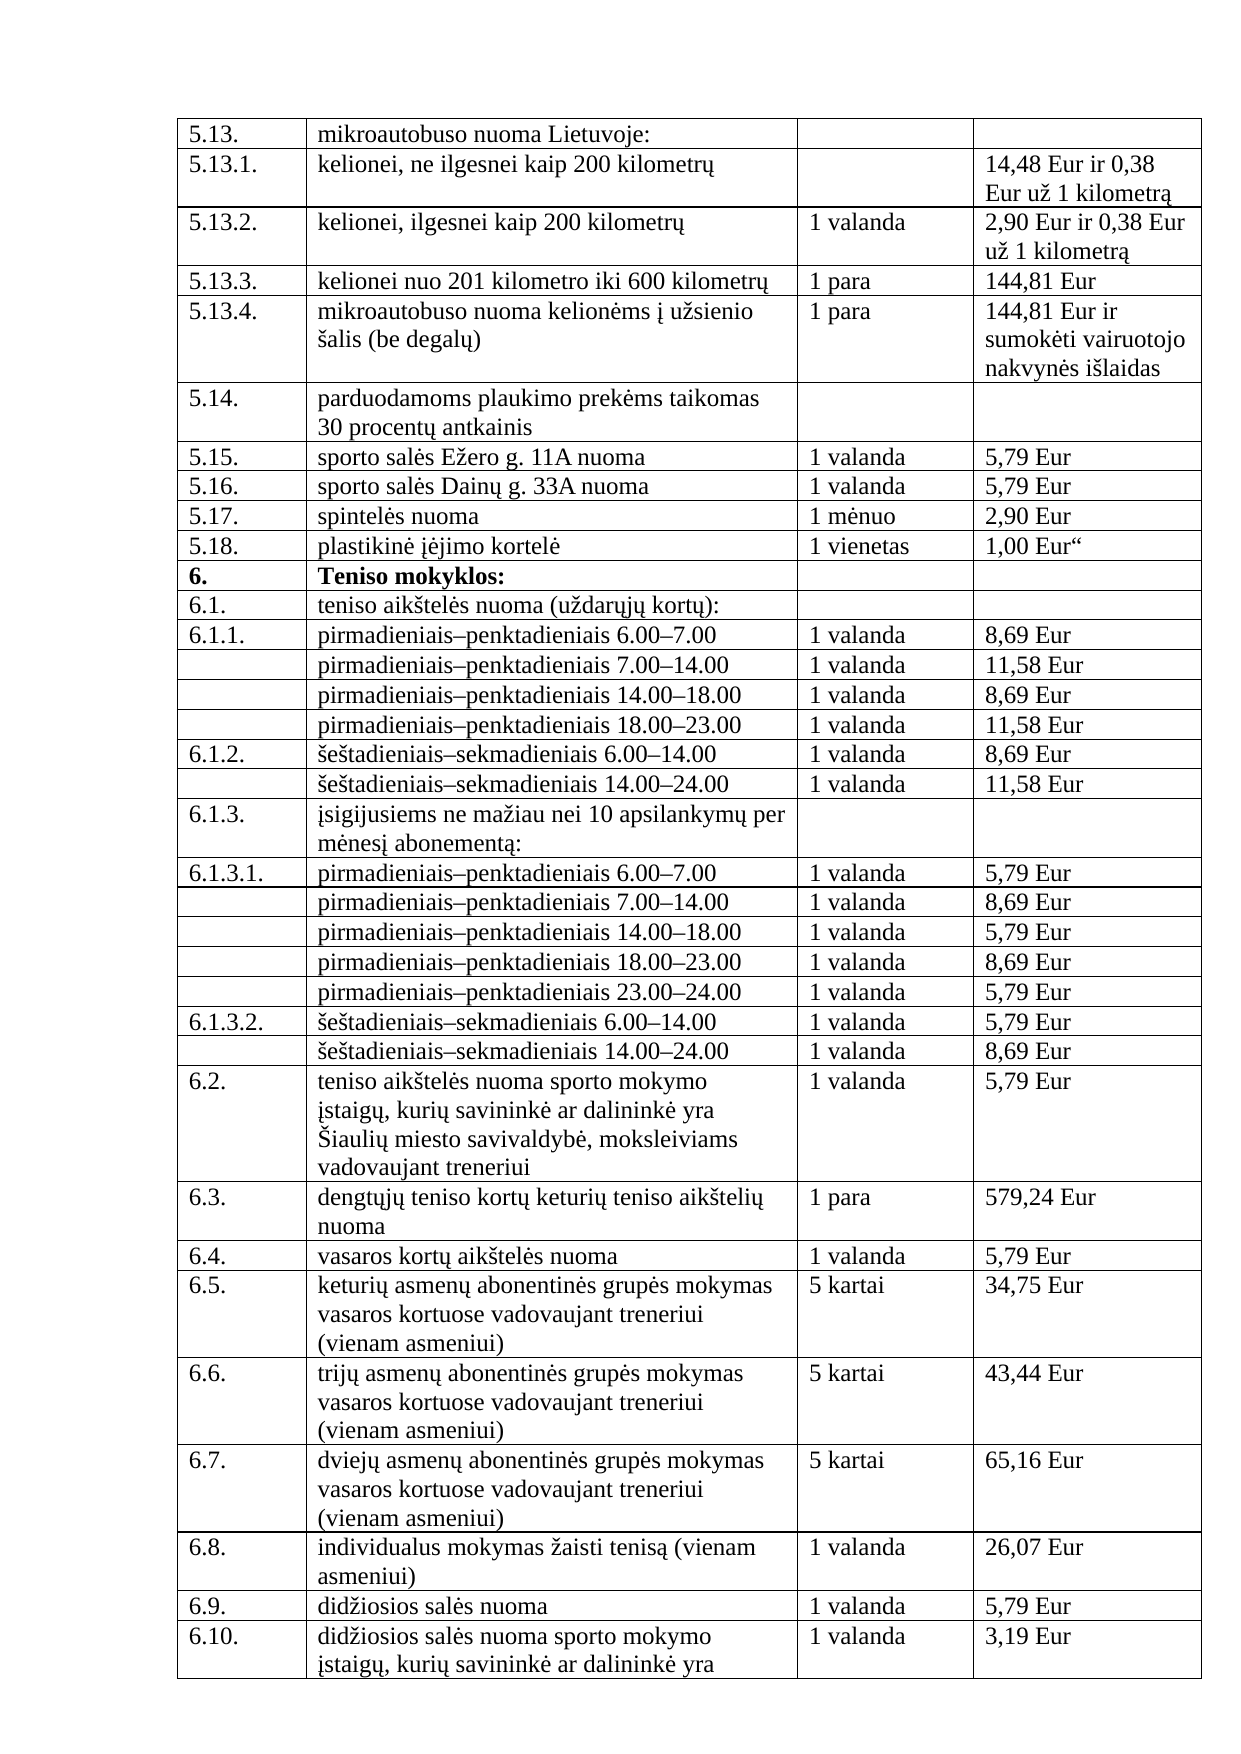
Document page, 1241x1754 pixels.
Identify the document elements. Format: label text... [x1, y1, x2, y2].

table_cell 34,75 Eur [974, 1271, 1201, 1357]
table_cell 1 valanda [798, 858, 973, 886]
table_cell 1 valanda [798, 888, 973, 916]
table_cell plastikinė įėjimo kortelė [307, 531, 797, 560]
table_cell pirmadieniais–penktadieniais 6.00–7.00 [307, 858, 797, 886]
table_cell [798, 383, 973, 441]
table_cell [798, 149, 973, 206]
table_cell teniso aikštelės nuoma (uždarųjų kortų): [307, 591, 797, 619]
table_cell 5.13.3. [178, 266, 306, 295]
table_cell 65,16 Eur [974, 1445, 1201, 1531]
table_cell 1 valanda [798, 977, 973, 1006]
table_cell [974, 799, 1201, 857]
table_cell [178, 888, 306, 916]
table_cell 1 valanda [798, 1621, 973, 1678]
table_cell pirmadieniais–penktadieniais 6.00–7.00 [307, 620, 797, 649]
table_cell pirmadieniais–penktadieniais 14.00–18.00 [307, 917, 797, 946]
table_cell [178, 769, 306, 798]
table_cell mikroautobuso nuoma kelionėms į užsienio šalis (be degalų) [307, 296, 797, 382]
table_cell 5.16. [178, 471, 306, 500]
table_cell 6.1.3. [178, 799, 306, 857]
table_cell parduodamoms plaukimo prekėms taikomas 30 procentų antkainis [307, 383, 797, 441]
table_cell 6.1.1. [178, 620, 306, 649]
table_cell 144,81 Eur ir sumokėti vairuotojo nakvynės išlaidas [974, 296, 1201, 382]
table_cell 1 mėnuo [798, 501, 973, 530]
table_cell kelionei, ne ilgesnei kaip 200 kilometrų [307, 149, 797, 206]
table_cell 1 valanda [798, 1591, 973, 1620]
table_cell 5.15. [178, 442, 306, 470]
table_cell 1 para [798, 1182, 973, 1240]
table_cell 1 valanda [798, 1533, 973, 1590]
table_cell 5.13.2. [178, 208, 306, 265]
table_cell 1 valanda [798, 1066, 973, 1181]
table_cell 1 valanda [798, 947, 973, 976]
table_cell 5 kartai [798, 1358, 973, 1444]
table_cell sporto salės Ežero g. 11A nuoma [307, 442, 797, 470]
table_cell dviejų asmenų abonentinės grupės mokymas vasaros kortuose vadovaujant treneriui (vienam asmeniui) [307, 1445, 797, 1531]
table_cell kelionei, ilgesnei kaip 200 kilometrų [307, 208, 797, 265]
table_cell trijų asmenų abonentinės grupės mokymas vasaros kortuose vadovaujant treneriui (vienam asmeniui) [307, 1358, 797, 1444]
table_cell 5,79 Eur [974, 1007, 1201, 1035]
table_cell 1 valanda [798, 620, 973, 649]
table_cell 1 valanda [798, 1241, 973, 1269]
table_cell 5,79 Eur [974, 1241, 1201, 1269]
table_cell 43,44 Eur [974, 1358, 1201, 1444]
table_cell 5.13.1. [178, 149, 306, 206]
table_cell 8,69 Eur [974, 740, 1201, 768]
table_cell didžiosios salės nuoma [307, 1591, 797, 1620]
table_cell 5.18. [178, 531, 306, 560]
table_cell pirmadieniais–penktadieniais 7.00–14.00 [307, 888, 797, 916]
table_cell teniso aikštelės nuoma sporto mokymo įstaigų, kurių savininkė ar dalininkė yra Šiaulių miesto savivaldybė, moksleiviams vadovaujant treneriui [307, 1066, 797, 1181]
table_cell [974, 561, 1201, 589]
table_cell 5 kartai [798, 1445, 973, 1531]
table_cell dengtųjų teniso kortų keturių teniso aikštelių nuoma [307, 1182, 797, 1240]
table_cell 1 valanda [798, 680, 973, 709]
table_cell 6.8. [178, 1533, 306, 1590]
table_cell 6.9. [178, 1591, 306, 1620]
table_cell individualus mokymas žaisti tenisą (vienam asmeniui) [307, 1533, 797, 1590]
table_cell spintelės nuoma [307, 501, 797, 530]
table_cell Teniso mokyklos: [307, 561, 797, 589]
table_cell 1 valanda [798, 471, 973, 500]
table_cell 6.10. [178, 1621, 306, 1678]
table_cell [798, 119, 973, 148]
table_cell [974, 119, 1201, 148]
table_cell 2,90 Eur [974, 501, 1201, 530]
table_cell pirmadieniais–penktadieniais 18.00–23.00 [307, 710, 797, 738]
table_cell šeštadieniais–sekmadieniais 14.00–24.00 [307, 769, 797, 798]
table_cell [798, 591, 973, 619]
table_cell 5.14. [178, 383, 306, 441]
table_cell 5,79 Eur [974, 977, 1201, 1006]
table_cell 8,69 Eur [974, 947, 1201, 976]
table_cell keturių asmenų abonentinės grupės mokymas vasaros kortuose vadovaujant treneriui (vienam asmeniui) [307, 1271, 797, 1357]
table_cell 1 valanda [798, 769, 973, 798]
table_cell 6.3. [178, 1182, 306, 1240]
table_cell 3,19 Eur [974, 1621, 1201, 1678]
table_cell 1 vienetas [798, 531, 973, 560]
table_cell [798, 561, 973, 589]
table_cell 1 valanda [798, 208, 973, 265]
table_cell 26,07 Eur [974, 1533, 1201, 1590]
table_cell 6.1.2. [178, 740, 306, 768]
table_cell 1,00 Eur“ [974, 531, 1201, 560]
table_cell 144,81 Eur [974, 266, 1201, 295]
table_cell 8,69 Eur [974, 888, 1201, 916]
table_cell 6.7. [178, 1445, 306, 1531]
table_cell įsigijusiems ne mažiau nei 10 apsilankymų per mėnesį abonementą: [307, 799, 797, 857]
table_cell 5 kartai [798, 1271, 973, 1357]
table_cell 5,79 Eur [974, 442, 1201, 470]
table_cell 5,79 Eur [974, 858, 1201, 886]
table_cell kelionei nuo 201 kilometro iki 600 kilometrų [307, 266, 797, 295]
table_cell 2,90 Eur ir 0,38 Eur už 1 kilometrą [974, 208, 1201, 265]
table_cell 6.1. [178, 591, 306, 619]
table_cell [178, 650, 306, 679]
table_cell 5,79 Eur [974, 1066, 1201, 1181]
table_cell 11,58 Eur [974, 710, 1201, 738]
table_cell 6.5. [178, 1271, 306, 1357]
table_cell 8,69 Eur [974, 1036, 1201, 1065]
table_cell 11,58 Eur [974, 769, 1201, 798]
table_cell 5,79 Eur [974, 1591, 1201, 1620]
table_cell šeštadieniais–sekmadieniais 6.00–14.00 [307, 740, 797, 768]
table_cell 5.17. [178, 501, 306, 530]
table_cell pirmadieniais–penktadieniais 7.00–14.00 [307, 650, 797, 679]
table_cell mikroautobuso nuoma Lietuvoje: [307, 119, 797, 148]
table_cell 5.13. [178, 119, 306, 148]
table_cell 1 para [798, 296, 973, 382]
table_cell 5,79 Eur [974, 471, 1201, 500]
table_cell [178, 710, 306, 738]
table_cell [974, 591, 1201, 619]
table_cell 6.4. [178, 1241, 306, 1269]
table_cell 8,69 Eur [974, 620, 1201, 649]
table_cell [974, 383, 1201, 441]
table_cell [178, 680, 306, 709]
table_cell [178, 917, 306, 946]
table_cell 1 valanda [798, 1007, 973, 1035]
table_cell 5.13.4. [178, 296, 306, 382]
table_cell 6.1.3.2. [178, 1007, 306, 1035]
table_cell šeštadieniais–sekmadieniais 14.00–24.00 [307, 1036, 797, 1065]
table_cell šeštadieniais–sekmadieniais 6.00–14.00 [307, 1007, 797, 1035]
table_cell 1 valanda [798, 740, 973, 768]
table_cell 5,79 Eur [974, 917, 1201, 946]
table_cell [798, 799, 973, 857]
table_cell 8,69 Eur [974, 680, 1201, 709]
table_cell 1 valanda [798, 650, 973, 679]
table_cell 579,24 Eur [974, 1182, 1201, 1240]
table_cell 14,48 Eur ir 0,38 Eur už 1 kilometrą [974, 149, 1201, 206]
table_cell 6.2. [178, 1066, 306, 1181]
table_cell pirmadieniais–penktadieniais 18.00–23.00 [307, 947, 797, 976]
table_cell 1 valanda [798, 917, 973, 946]
table_cell [178, 1036, 306, 1065]
table_cell sporto salės Dainų g. 33A nuoma [307, 471, 797, 500]
table_cell [178, 977, 306, 1006]
table_cell 1 valanda [798, 710, 973, 738]
table_cell 6.1.3.1. [178, 858, 306, 886]
table_cell pirmadieniais–penktadieniais 14.00–18.00 [307, 680, 797, 709]
table_cell vasaros kortų aikštelės nuoma [307, 1241, 797, 1269]
table_cell 1 para [798, 266, 973, 295]
table_cell didžiosios salės nuoma sporto mokymo įstaigų, kurių savininkė ar dalininkė yra [307, 1621, 797, 1678]
table_cell [178, 947, 306, 976]
table_cell 6. [178, 561, 306, 589]
table_cell 6.6. [178, 1358, 306, 1444]
table_cell 11,58 Eur [974, 650, 1201, 679]
table_cell 1 valanda [798, 442, 973, 470]
table_cell 1 valanda [798, 1036, 973, 1065]
table_cell pirmadieniais–penktadieniais 23.00–24.00 [307, 977, 797, 1006]
